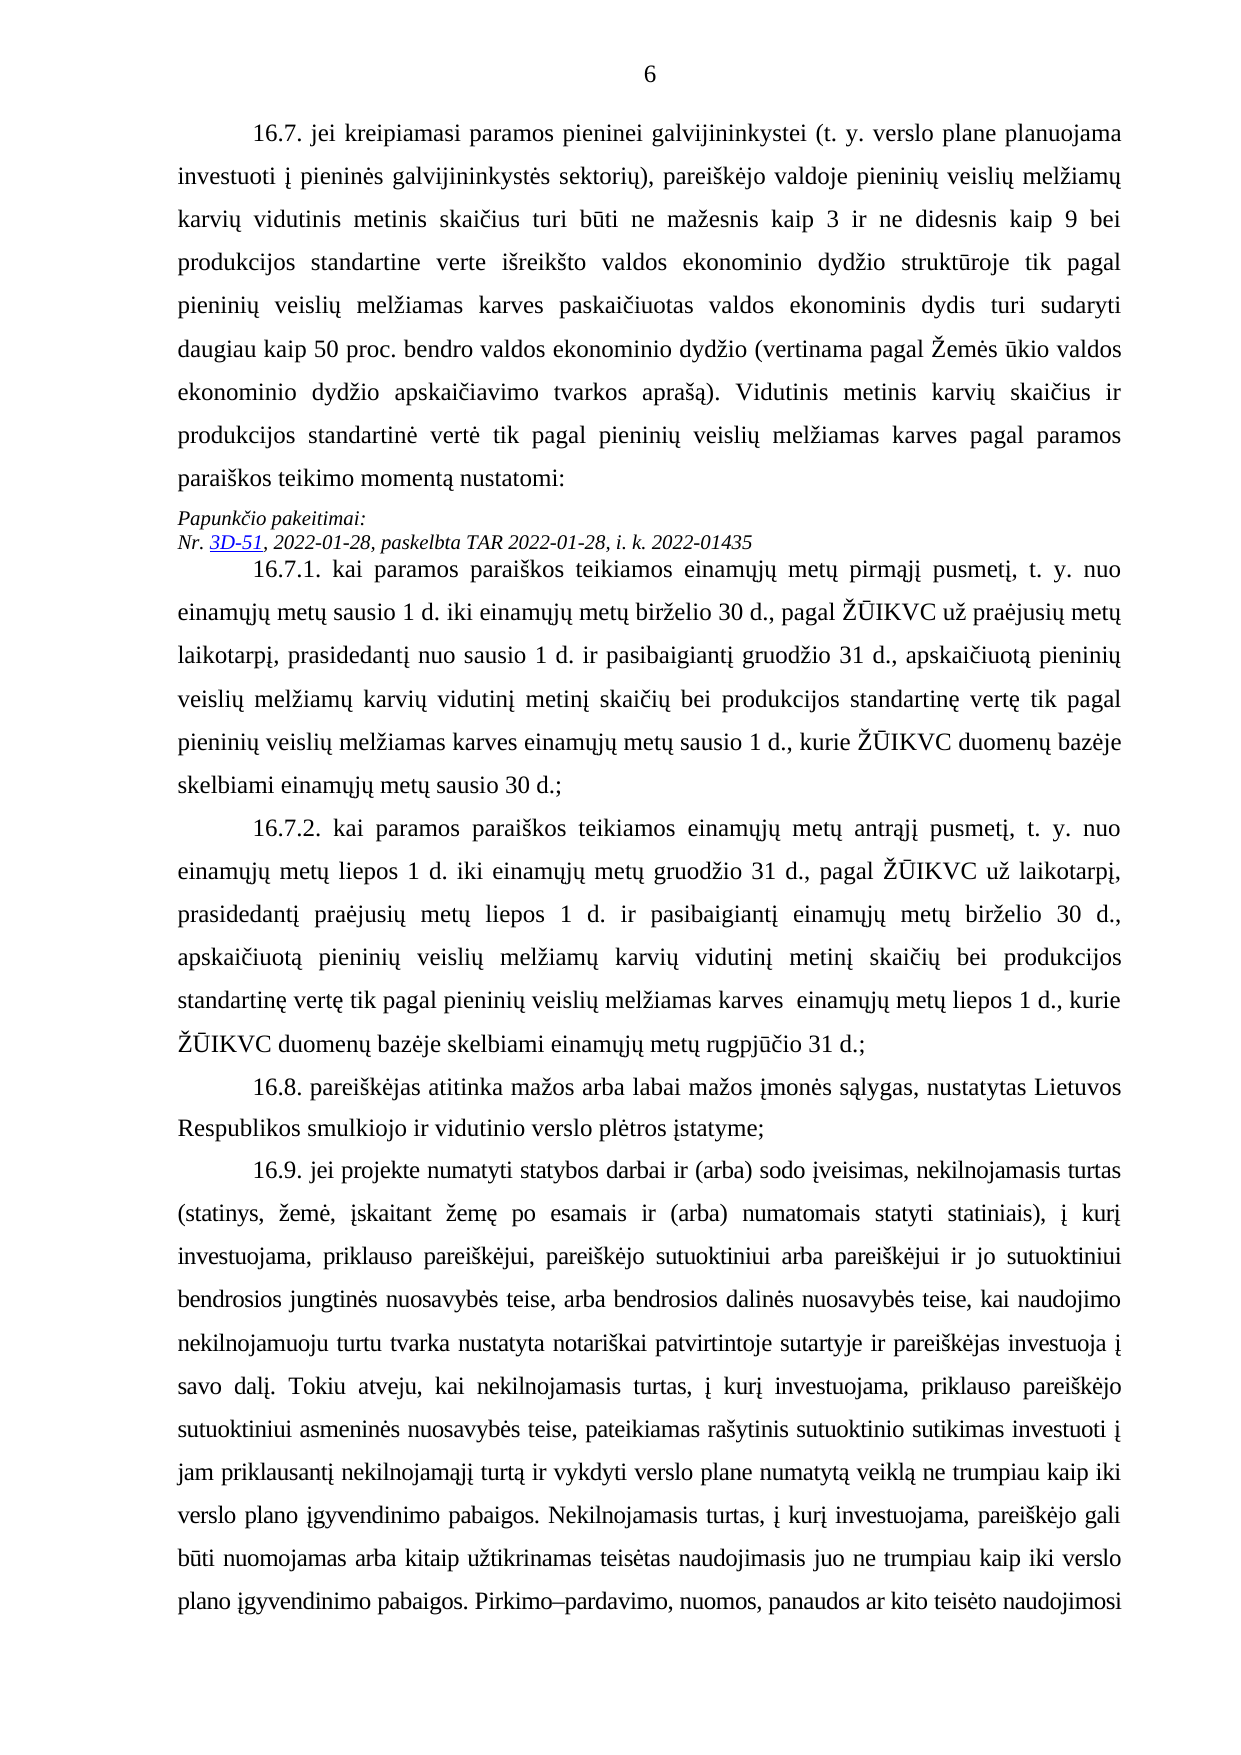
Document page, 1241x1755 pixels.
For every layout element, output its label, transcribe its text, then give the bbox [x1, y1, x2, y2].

text 16.8. pareiškėjas atitinka mažos arba labai mažos įmonės sąlygas, nustatytas Lietuvos Respublikos smulkiojo ir vidutinio verslo plėtros įstatyme; [177, 1072, 1122, 1142]
text 16.7.1. kai paramos paraiškos teikiamos einamųjų metų pirmąjį pusmetį, t. y. nuo einamųjų metų sausio 1 d. iki einamųjų metų birželio 30 d., pagal ŽŪIKVC už praėjusių metų laikotarpį, prasidedantį nuo sausio 1 d. ir pasibaigiantį gruodžio 31 d., apskaičiuotą pieninių veislių melžiamų karvių vidutinį metinį skaičių bei produkcijos standartinę vertę tik pagal pieninių veislių melžiamas karves einamųjų metų sausio 1 d., kurie ŽŪIKVC duomenų bazėje skelbiami einamųjų metų sausio 30 d.; [177, 554, 1122, 799]
text Nr. 3D-51, 2022-01-28, paskelbta TAR 2022-01-28, i. k. 2022-01435 [177, 530, 1122, 554]
text 16.7. jei kreipiamasi paramos pieninei galvijininkystei (t. y. verslo plane planuojama investuoti į pieninės galvijininkystės sektorių), pareiškėjo valdoje pieninių veislių melžiamų karvių vidutinis metinis skaičius turi būti ne mažesnis kaip 3 ir ne didesnis kaip 9 bei produkcijos standartine verte išreikšto valdos ekonominio dydžio struktūroje tik pagal pieninių veislių melžiamas karves paskaičiuotas valdos ekonominis dydis turi sudaryti daugiau kaip 50 proc. bendro valdos ekonominio dydžio (vertinama pagal Žemės ūkio valdos ekonominio dydžio apskaičiavimo tvarkos aprašą). Vidutinis metinis karvių skaičius ir produkcijos standartinė vertė tik pagal pieninių veislių melžiamas karves pagal paramos paraiškos teikimo momentą nustatomi: [177, 118, 1122, 492]
text Papunkčio pakeitimai: [177, 506, 1122, 530]
text 16.7.2. kai paramos paraiškos teikiamos einamųjų metų antrąjį pusmetį, t. y. nuo einamųjų metų liepos 1 d. iki einamųjų metų gruodžio 31 d., pagal ŽŪIKVC už laikotarpį, prasidedantį praėjusių metų liepos 1 d. ir pasibaigiantį einamųjų metų birželio 30 d., apskaičiuotą pieninių veislių melžiamų karvių vidutinį metinį skaičių bei produkcijos standartinę vertę tik pagal pieninių veislių melžiamas karves einamųjų metų liepos 1 d., kurie ŽŪIKVC duomenų bazėje skelbiami einamųjų metų rugpjūčio 31 d.; [177, 813, 1122, 1057]
text 16.9. jei projekte numatyti statybos darbai ir (arba) sodo įveisimas, nekilnojamasis turtas (statinys, žemė, įskaitant žemę po esamais ir (arba) numatomais statyti statiniais), į kurį investuojama, priklauso pareiškėjui, pareiškėjo sutuoktiniui arba pareiškėjui ir jo sutuoktiniui bendrosios jungtinės nuosavybės teise, arba bendrosios dalinės nuosavybės teise, kai naudojimo nekilnojamuoju turtu tvarka nustatyta notariškai patvirtintoje sutartyje ir pareiškėjas investuoja į savo dalį. Tokiu atveju, kai nekilnojamasis turtas, į kurį investuojama, priklauso pareiškėjo sutuoktiniui asmeninės nuosavybės teise, pateikiamas rašytinis sutuoktinio sutikimas investuoti į jam priklausantį nekilnojamąjį turtą ir vykdyti verslo plane numatytą veiklą ne trumpiau kaip iki verslo plano įgyvendinimo pabaigos. Nekilnojamasis turtas, į kurį investuojama, pareiškėjo gali būti nuomojamas arba kitaip užtikrinamas teisėtas naudojimasis juo ne trumpiau kaip iki verslo plano įgyvendinimo pabaigos. Pirkimo–pardavimo, nuomos, panaudos ar kito teisėto naudojimosi [177, 1155, 1122, 1615]
